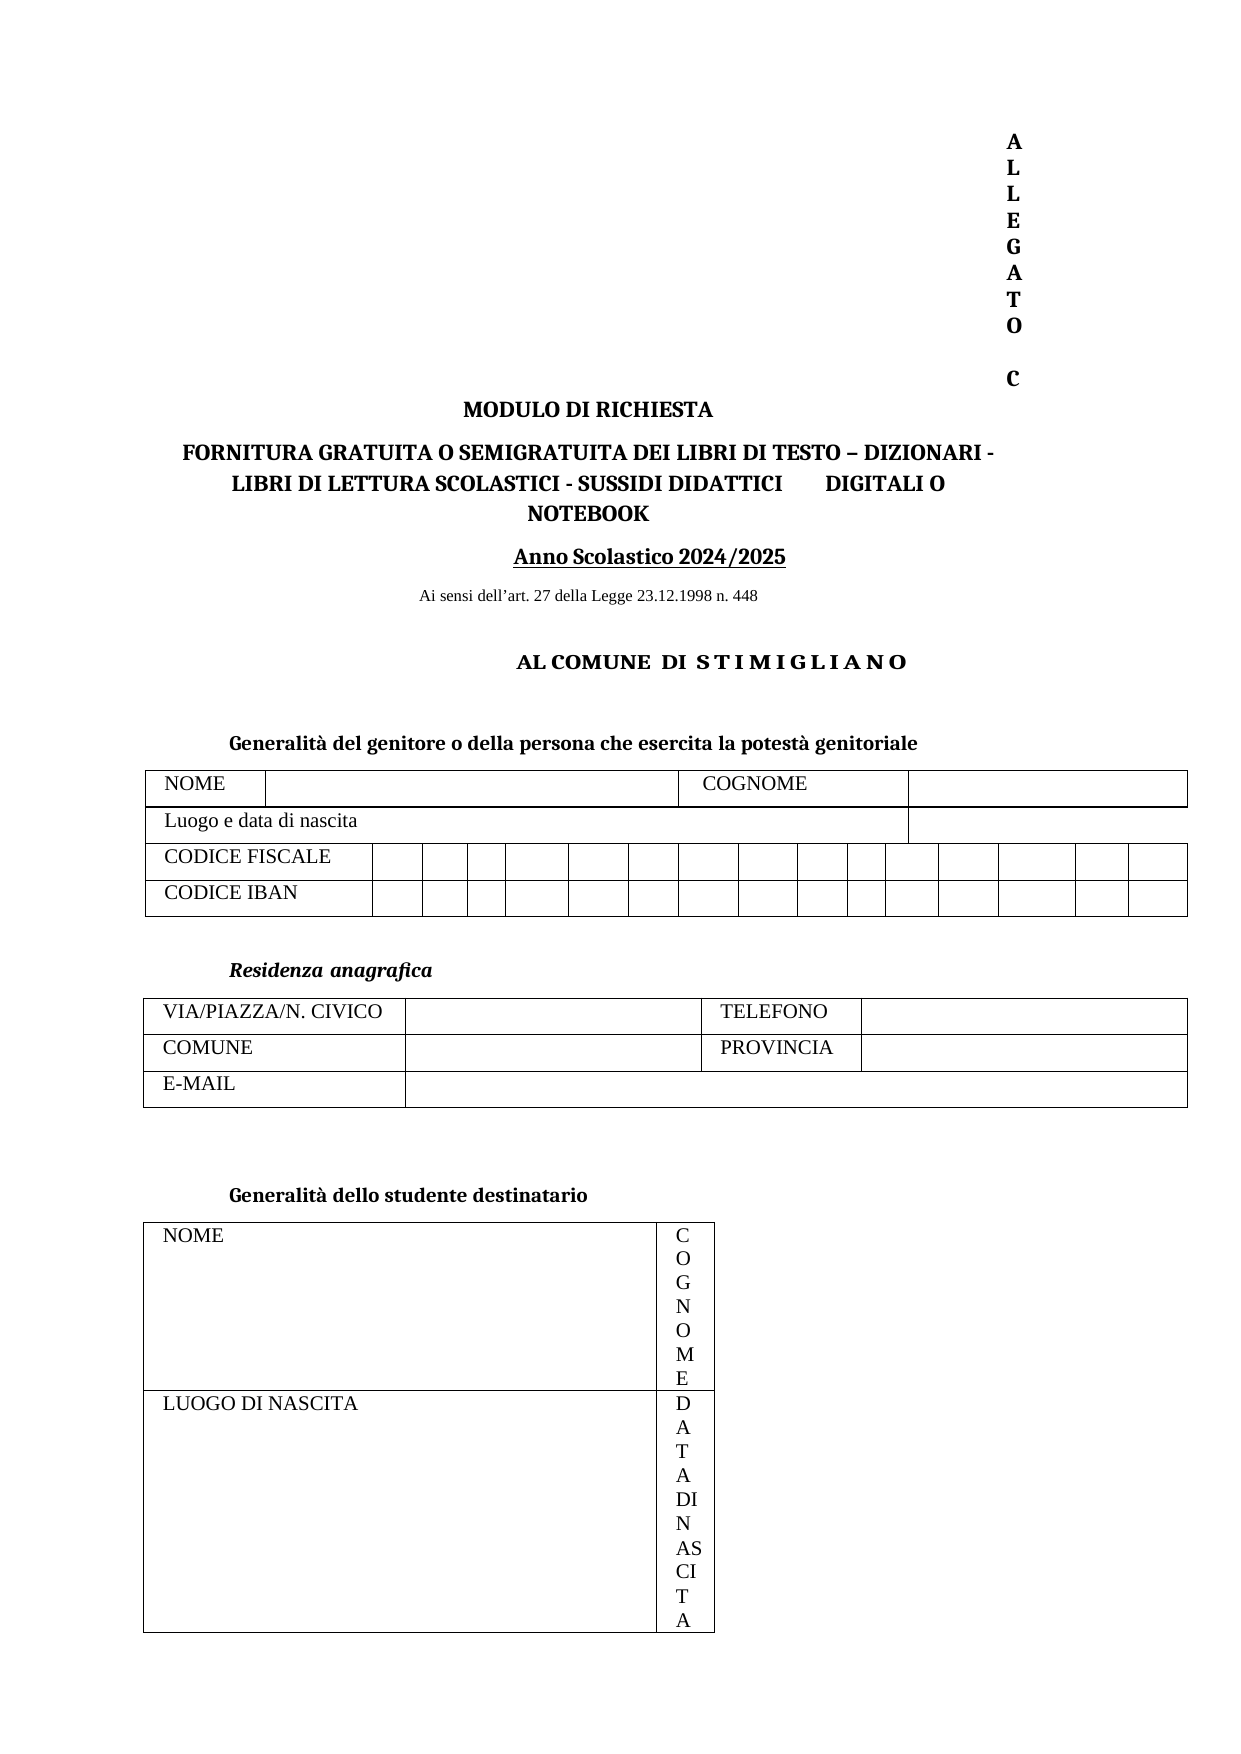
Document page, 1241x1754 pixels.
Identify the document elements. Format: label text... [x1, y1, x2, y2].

table_header [862, 999, 1187, 1034]
table_cell [999, 844, 1075, 879]
text Generalità del genitore o della persona che esercita la potestà genitoriale [229, 731, 1122, 755]
table_cell [506, 881, 568, 916]
table_cell PROVINCIA [702, 1035, 861, 1071]
table_cell [886, 844, 938, 879]
table_cell [1076, 881, 1128, 916]
table_cell DATA DI NASCITA [657, 1391, 714, 1632]
table_header [909, 771, 1187, 806]
table_cell Luogo e data di nascita [146, 808, 908, 843]
table_cell [423, 881, 467, 916]
table_header TELEFONO [702, 999, 861, 1034]
table_cell [629, 881, 678, 916]
text MODULO DI RICHIESTA [168, 397, 1008, 423]
table_cell LUOGO DI NASCITA [144, 1391, 656, 1632]
table_header NOME [146, 771, 265, 806]
table_cell CODICE IBAN [146, 881, 372, 916]
text Residenza anagrafica [229, 959, 1122, 983]
table_header VIA/PIAZZA/N. CIVICO [144, 999, 405, 1034]
table_cell [423, 844, 467, 879]
text Anno Scolastico 2024/2025 [513, 544, 1122, 571]
text Generalità dello studente destinatario [229, 1183, 1122, 1207]
table_header COGNOME [679, 771, 908, 806]
table_cell [506, 844, 568, 879]
table_cell [739, 844, 797, 879]
table_cell [468, 844, 505, 879]
table_cell [468, 881, 505, 916]
table_cell [739, 881, 797, 916]
table_cell [939, 881, 998, 916]
table_cell [848, 844, 885, 879]
table_header [266, 771, 678, 806]
table_cell [406, 1072, 1187, 1107]
table_cell [798, 881, 847, 916]
table_cell [1076, 844, 1128, 879]
table_cell [886, 881, 938, 916]
table_cell [679, 844, 738, 879]
table_cell [939, 844, 998, 879]
table_cell [848, 881, 885, 916]
table_cell [999, 881, 1075, 916]
table_header NOME [144, 1223, 656, 1390]
table_cell [373, 844, 422, 879]
subtitle FORNITURA GRATUITA O SEMIGRATUITA DEI LIBRI DI TESTO – DIZIONARI - LIBRI DI LETTURA SCOLASTICI - SUSSIDI DIDATTICI DIGITALI O NOTEBOOK [168, 440, 1008, 527]
table_cell [406, 1035, 701, 1071]
table_header COGNOME [657, 1223, 714, 1390]
text AL COMUNE DI STIMIGLIANO [516, 651, 1122, 675]
table_cell [862, 1035, 1187, 1071]
table_cell [629, 844, 678, 879]
table_cell [569, 844, 628, 879]
table_cell [569, 881, 628, 916]
table_header [406, 999, 701, 1034]
table_cell [679, 881, 738, 916]
table_cell COMUNE [144, 1035, 405, 1071]
table_cell E-MAIL [144, 1072, 405, 1107]
table_cell CODICE FISCALE [146, 844, 372, 879]
table_cell [373, 881, 422, 916]
table_cell [1129, 844, 1187, 879]
text Ai sensi dell’art. 27 della Legge 23.12.1998 n. 448 [168, 586, 1008, 605]
table_cell [798, 844, 847, 879]
table_cell [1129, 881, 1187, 916]
